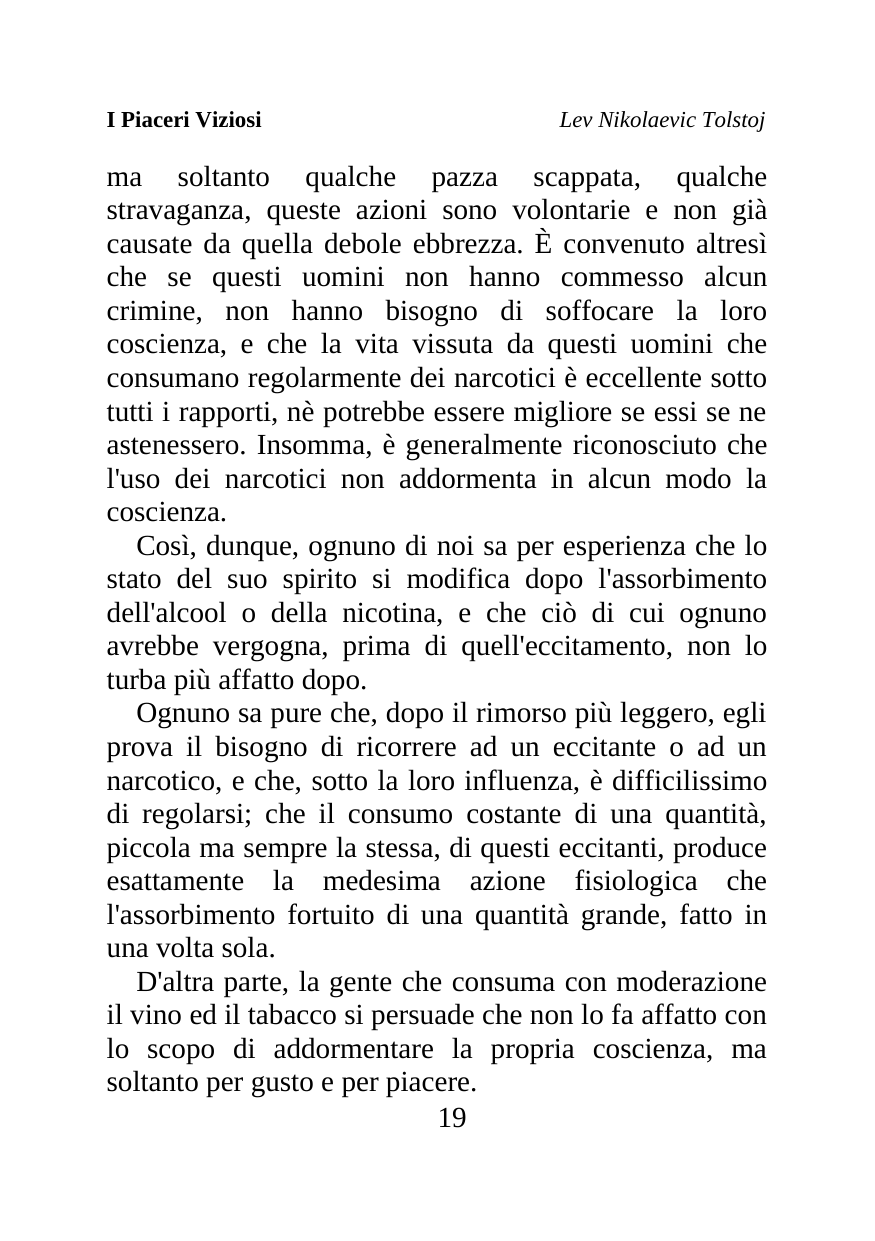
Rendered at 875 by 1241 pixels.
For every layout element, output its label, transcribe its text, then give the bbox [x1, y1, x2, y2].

text Ognuno sa pure che, dopo il rimorso più leggero, egli prova il bisogno di ricorrere ad un eccitante o ad un narcotico, e che, sotto la loro influenza, è difficilissimo di regolarsi; che il consumo costante di una quantità, piccola ma sempre la stessa, di questi eccitanti, produce esattamente la medesima azione fisiologica che l'assorbimento fortuito di una quantità grande, fatto in una volta sola. [106, 696, 768, 964]
text ma soltanto qualche pazza scappata, qualche stravaganza, queste azioni sono volontarie e non già causate da quella debole ebbrezza. È convenuto altresì che se questi uomini non hanno commesso alcun crimine, non hanno bisogno di soffocare la loro coscienza, e che la vita vissuta da questi uomini che consumano regolarmente dei narcotici è eccellente sotto tutti i rapporti, nè potrebbe essere migliore se essi se ne astenessero. Insomma, è generalmente riconosciuto che l'uso dei narcotici non addormenta in alcun modo la coscienza. [106, 159, 768, 528]
text D'altra parte, la gente che consuma con moderazione il vino ed il tabacco si persuade che non lo fa affatto con lo scopo di addormentare la propria coscienza, ma soltanto per gusto e per piacere. [106, 964, 768, 1098]
text Così, dunque, ognuno di noi sa per esperienza che lo stato del suo spirito si modifica dopo l'assorbimento dell'alcool o della nicotina, e che ciò di cui ognuno avrebbe vergogna, prima di quell'eccitamento, non lo turba più affatto dopo. [106, 528, 768, 696]
